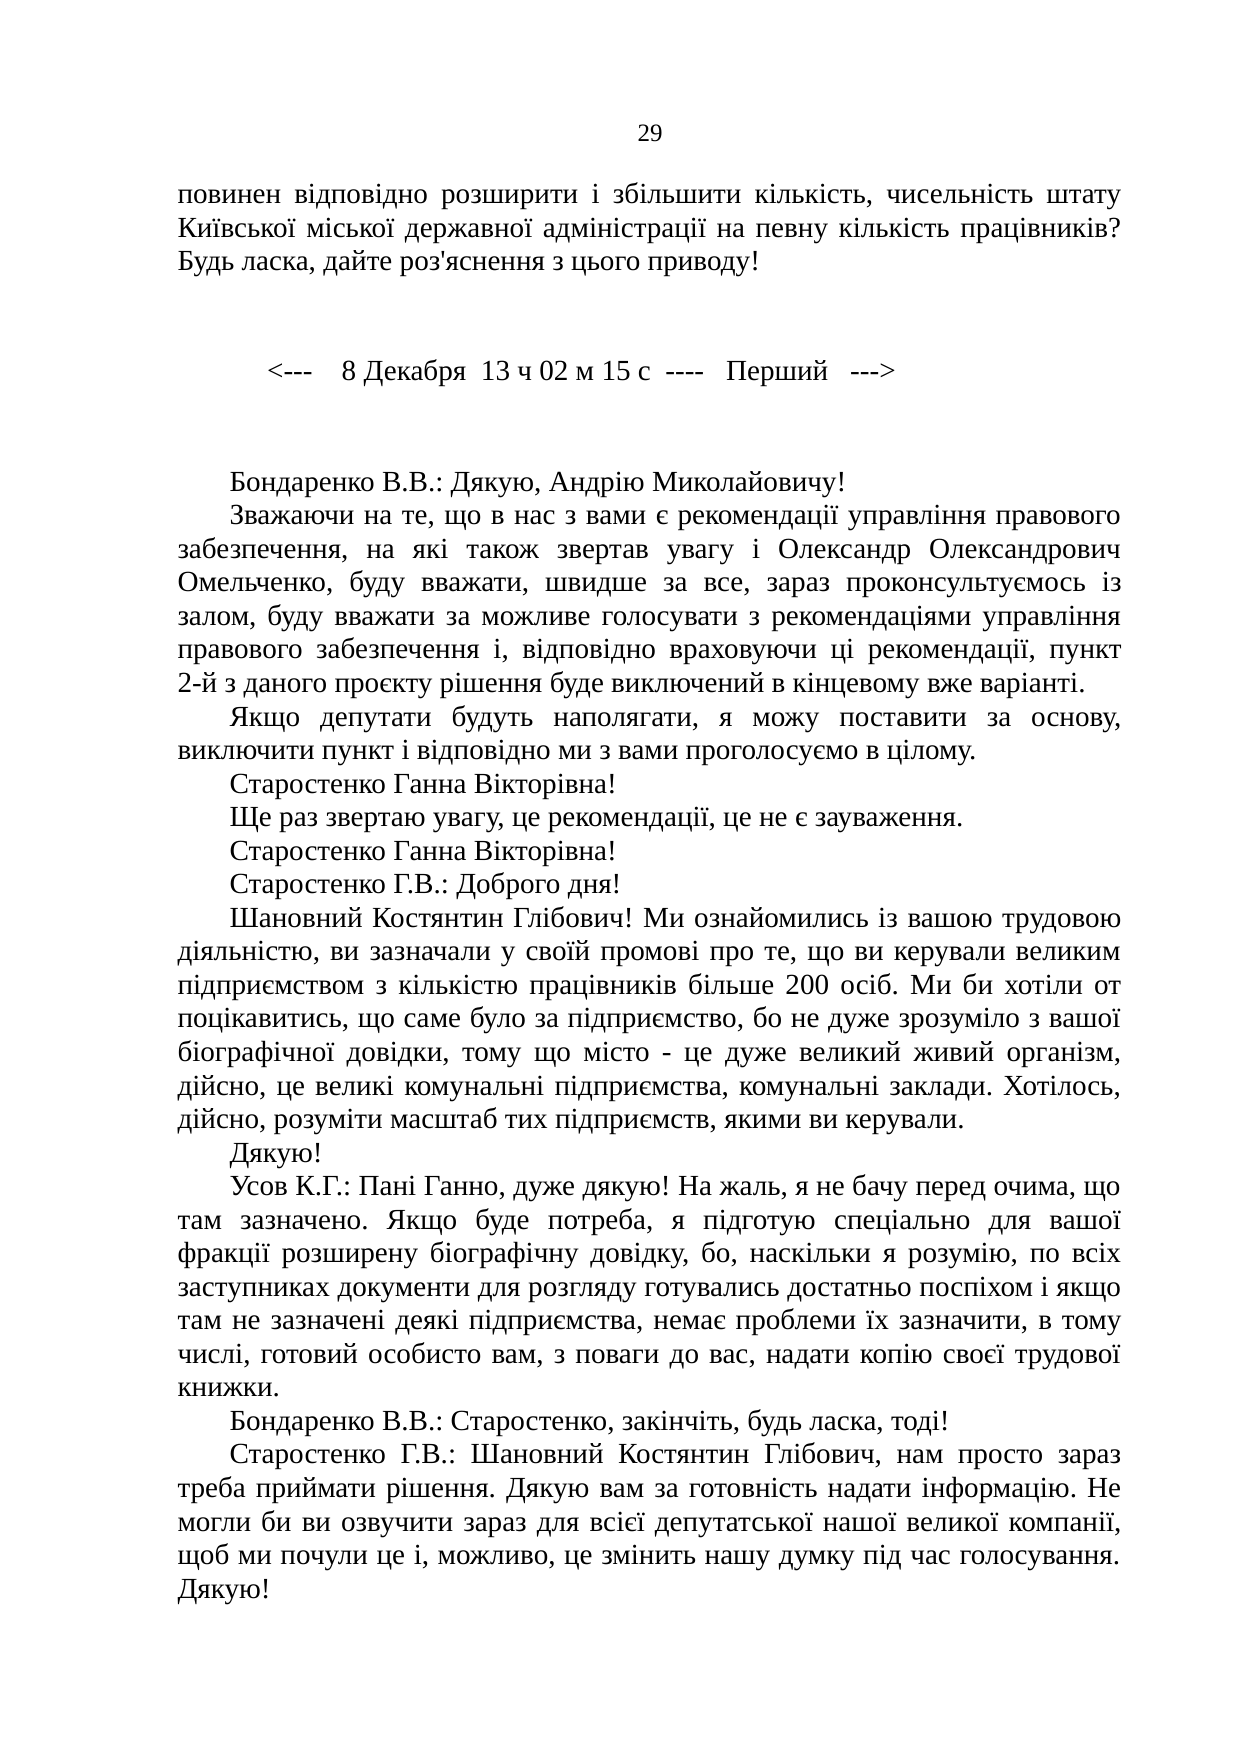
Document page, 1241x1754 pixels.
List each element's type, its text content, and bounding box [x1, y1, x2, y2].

text Ще раз звертаю увагу, це рекомендації, це не є зауваження. [177, 799, 1122, 833]
text Усов К.Г.: Пані Ганно, дуже дякую! На жаль, я не бачу перед очима, що там зазначено. Якщо буде потреба, я підготую спеціально для вашої фракції розширену біографічну довідку, бо, наскільки я розумію, по всіх заступниках документи для розгляду готувались достатньо поспіхом і якщо там не зазначені деякі підприємства, немає проблеми їх зазначити, в тому числі, готовий особисто вам, з поваги до вас, надати копію своєї трудової книжки. [177, 1168, 1122, 1403]
text Бондаренко В.В.: Старостенко, закінчіть, будь ласка, тоді! [177, 1403, 1122, 1437]
text Дякую! [177, 1135, 1122, 1168]
text Старостенко Г.В.: Шановний Костянтин Глібович, нам просто зараз треба приймати рішення. Дякую вам за готовність надати інформацію. Не могли би ви озвучити зараз для всієї депутатської нашої великої компанії, щоб ми почули це і, можливо, це змінить нашу думку під час голосування. Дякую! [177, 1437, 1122, 1604]
text Зважаючи на те, що в нас з вами є рекомендації управління правового забезпечення, на які також звертав увагу і Олександр Олександрович Омельченко, буду вважати, швидше за все, зараз проконсультуємось із залом, буду вважати за можливе голосувати з рекомендаціями управління правового забезпечення і, відповідно враховуючи ці рекомендації, пункт 2-й з даного проєкту рішення буде виключений в кінцевому вже варіанті. [177, 497, 1122, 699]
text Старостенко Ганна Вікторівна! [177, 766, 1122, 799]
text Шановний Костянтин Глібович! Ми ознайомились із вашою трудовою діяльністю, ви зазначали у своїй промові про те, що ви керували великим підприємством з кількістю працівників більше 200 осіб. Ми би хотіли от поцікавитись, що саме було за підприємство, бо не дуже зрозуміло з вашої біографічної довідки, тому що місто - це дуже великий живий організм, дійсно, це великі комунальні підприємства, комунальні заклади. Хотілось, дійсно, розуміти масштаб тих підприємств, якими ви керували. [177, 900, 1122, 1135]
text Старостенко Г.В.: Доброго дня! [177, 866, 1122, 900]
text Бондаренко В.В.: Дякую, Андрію Миколайовичу! [177, 464, 1122, 497]
text Якщо депутати будуть наполягати, я можу поставити за основу, виключити пункт і відповідно ми з вами проголосуємо в цілому. [177, 699, 1122, 766]
text повинен відповідно розширити і збільшити кількість, чисельність штату Київської міської державної адміністрації на певну кількість працівників? Будь ласка, дайте роз'яснення з цього приводу! [177, 176, 1122, 277]
text Старостенко Ганна Вікторівна! [177, 833, 1122, 866]
text <--- 8 Декабря 13 ч 02 м 15 с ---- Перший ---> [177, 311, 1122, 397]
